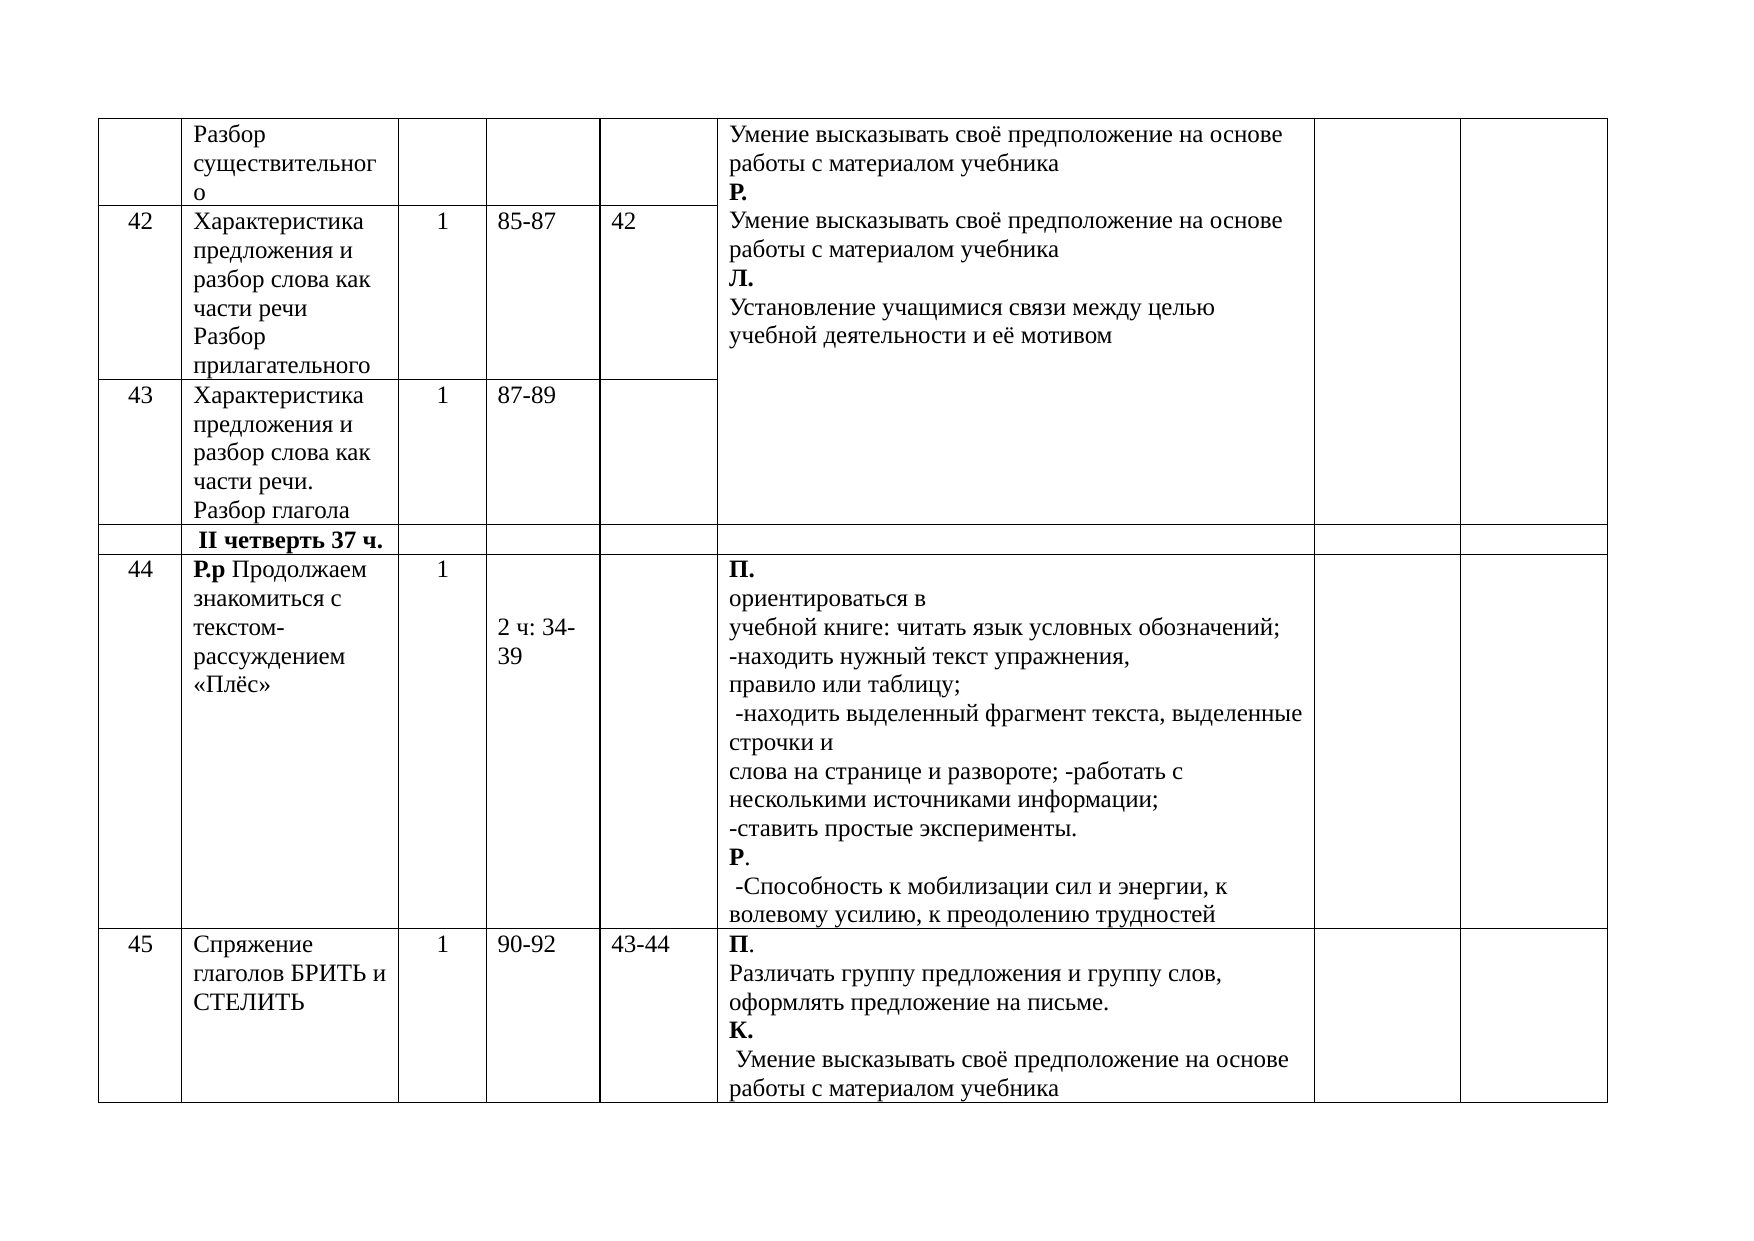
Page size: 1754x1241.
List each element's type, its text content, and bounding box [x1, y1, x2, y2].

table_cell [1315, 929, 1460, 1102]
table_cell 1 [399, 555, 486, 928]
table_cell 1 [399, 380, 486, 524]
table_cell [1461, 525, 1607, 553]
table_cell [718, 525, 1314, 553]
table_cell [1315, 525, 1460, 553]
table_cell 87-89 [487, 380, 599, 524]
table_cell 42 [601, 206, 717, 379]
table_cell [487, 119, 599, 205]
table_cell [1461, 555, 1607, 928]
table_cell 43 [99, 380, 181, 524]
table_cell Характеристика предложения и разбор слова как части речи Разбор прилагательного [182, 206, 398, 379]
table_cell 85-87 [487, 206, 599, 379]
table_cell Разбор существительного [182, 119, 398, 205]
table_cell [1315, 119, 1460, 524]
table_cell 43-44 [601, 929, 717, 1102]
table_cell 44 [99, 555, 181, 928]
table_cell Характеристика предложения и разбор слова как части речи. Разбор глагола [182, 380, 398, 524]
table_cell [601, 555, 717, 928]
table_cell 45 [99, 929, 181, 1102]
table_cell [601, 119, 717, 205]
table_cell Спряжение глаголов БРИТЬ и СТЕЛИТЬ [182, 929, 398, 1102]
table_cell 2 ч: 34-39 [487, 555, 599, 928]
table_cell Умение высказывать своё предположение на основе работы с материалом учебника Р. Умение высказывать своё предположение на основе работы с материалом учебника Л. Установление учащимися связи между целью учебной деятельности и её мотивом [718, 119, 1314, 524]
table_cell 1 [399, 206, 486, 379]
table_cell П. Различать группу предложения и группу слов, оформлять предложение на письме. К. Умение высказывать своё предположение на основе работы с материалом учебника [718, 929, 1314, 1102]
table_cell [99, 119, 181, 205]
table_cell 1 [399, 929, 486, 1102]
table_cell [99, 525, 181, 553]
table_cell 90-92 [487, 929, 599, 1102]
table_cell II четверть 37 ч. [182, 525, 398, 553]
table_cell [1461, 119, 1607, 524]
table_cell [1315, 555, 1460, 928]
table_cell [601, 525, 717, 553]
table_cell [399, 525, 486, 553]
table_cell [399, 119, 486, 205]
table_cell [1461, 929, 1607, 1102]
table_cell [601, 380, 717, 524]
table_cell [487, 525, 599, 553]
table_cell Р.р Продолжаем знакомиться с текстом-рассуждением «Плёс» [182, 555, 398, 928]
table_cell П. ориентироваться в учебной книге: читать язык условных обозначений; -находить нужный текст упражнения, правило или таблицу; -находить выделенный фрагмент текста, выделенные строчки и слова на странице и развороте; -работать с несколькими источниками информации; -ставить простые эксперименты. Р. -Способность к мобилизации сил и энергии, к волевому усилию, к преодолению трудностей [718, 555, 1314, 928]
table_cell 42 [99, 206, 181, 379]
